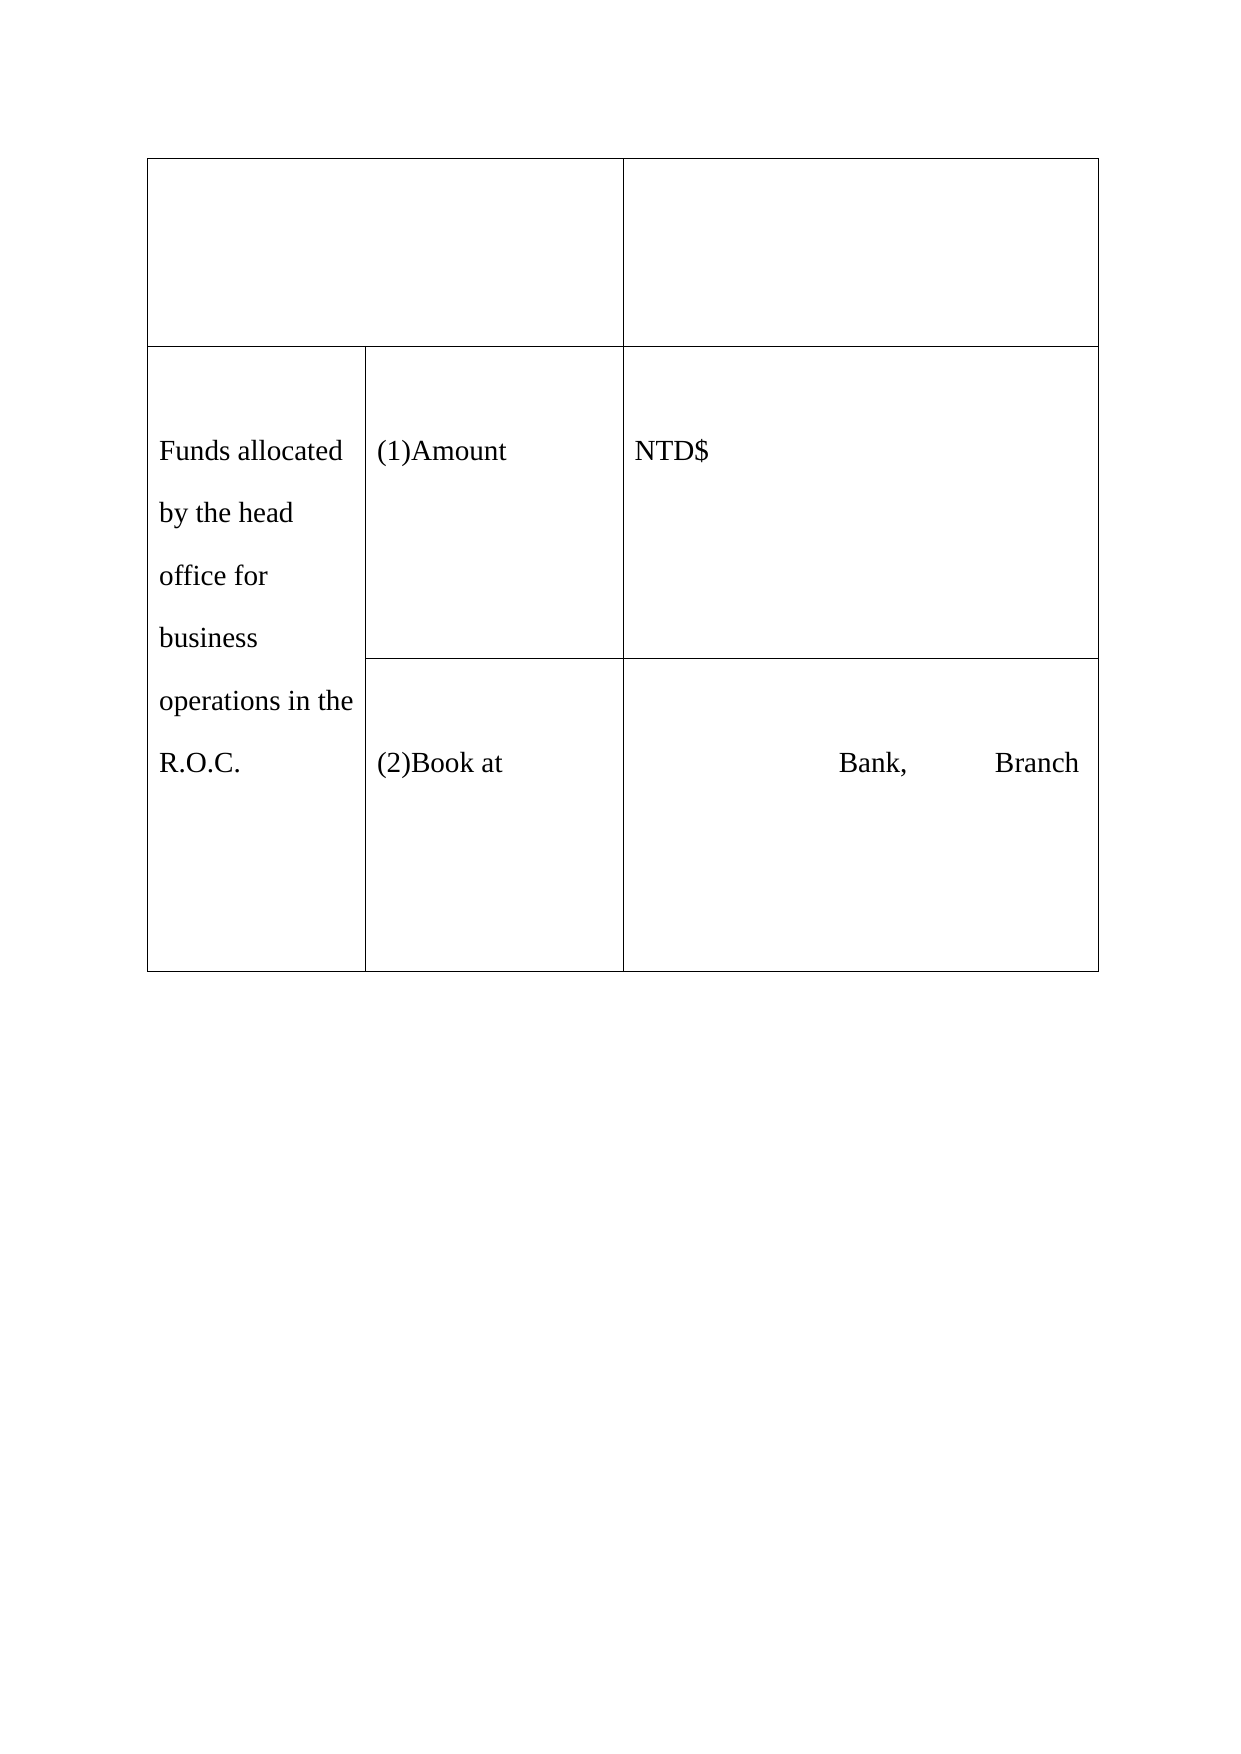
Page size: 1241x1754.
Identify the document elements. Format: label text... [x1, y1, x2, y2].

table_cell Bank, Branch [624, 659, 1098, 971]
table_cell [624, 159, 1098, 346]
table_cell Funds allocated by the head office for business operations in the R.O.C. [148, 347, 365, 971]
table_cell (2)Book at [366, 659, 623, 971]
table_cell (1)Amount [366, 347, 623, 658]
table_cell NTD$ [624, 347, 1098, 658]
table_cell [148, 159, 623, 346]
